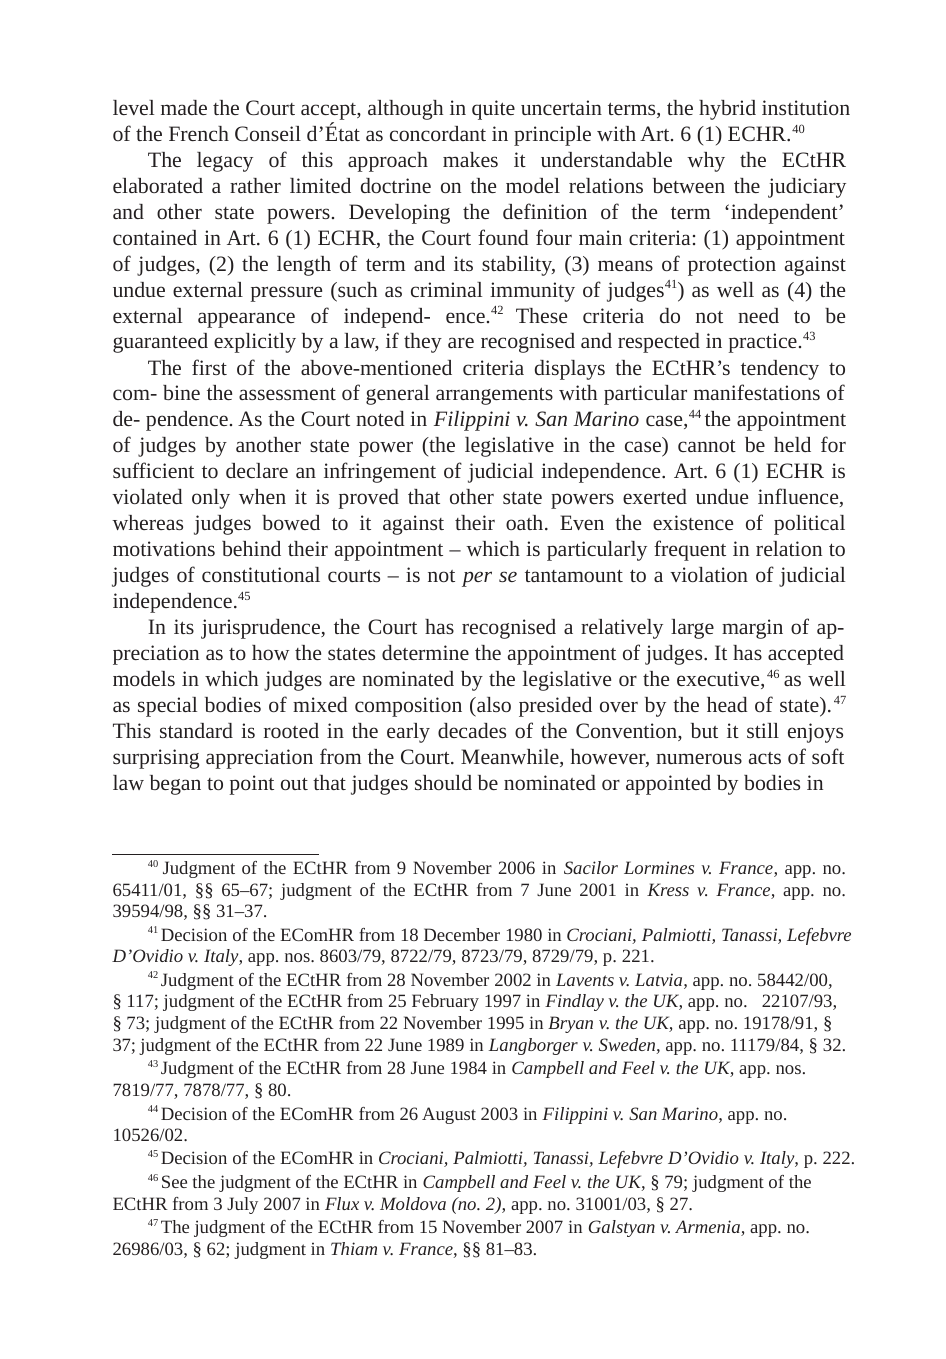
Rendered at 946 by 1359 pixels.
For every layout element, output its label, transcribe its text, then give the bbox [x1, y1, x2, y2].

text 45 Decision of the EComHR in Crociani, Palmiotti, Tanassi, Lefebvre D’Ovidio v. Italy, p. 222. [148, 1147, 858, 1169]
text In its jurisprudence, the Court has recognised a relatively large margin of ap- preciation as to how the states determine the appointment of judges. It has accepted models in which judges are nominated by the legislative or the executive,46 as well as special bodies of mixed composition (also presided over by the head of state).47 This standard is rooted in the early decades of the Convention, but it still enjoys surprising appreciation from the Court. Meanwhile, however, numerous acts of soft law began to point out that judges should be nominated or appointed by bodies in [112, 614, 846, 795]
text 40 Judgment of the ECtHR from 9 November 2006 in Sacilor Lormines v. France, app. no. 65411/01, §§ 65–67; judgment of the ECtHR from 7 June 2001 in Kress v. France, app. no. 39594/98, §§ 31–37. [112, 852, 846, 922]
text 43 Judgment of the ECtHR from 28 June 1984 in Campbell and Feel v. the UK, app. nos. [148, 1057, 858, 1078]
text 41 Decision of the EComHR from 18 December 1980 in Crociani, Palmiotti, Tanassi, Lefebvre D’Ovidio v. Italy, app. nos. 8603/79, 8722/79, 8723/79, 8729/79, p. 221. [112, 924, 858, 967]
text 42 Judgment of the ECtHR from 28 November 2002 in Lavents v. Latvia, app. no. 58442/00, [148, 968, 858, 990]
text The legacy of this approach makes it understandable why the ECtHR elaborated a rather limited doctrine on the model relations between the judiciary and other state powers. Developing the definition of the term ‘independent’ contained in Art. 6 (1) ECHR, the Court found four main criteria: (1) appointment of judges, (2) the length of term and its stability, (3) means of protection against undue external pressure (such as criminal immunity of judges41) as well as (4) the external appearance of independ- ence.42 These criteria do not need to be guaranteed explicitly by a law, if they are recognised and respected in practice.43 [112, 147, 846, 354]
text 46 See the judgment of the ECtHR in Campbell and Feel v. the UK, § 79; judgment of the ECtHR from 3 July 2007 in Flux v. Moldova (no. 2), app. no. 31001/03, § 27. [112, 1171, 858, 1214]
text 47 The judgment of the ECtHR from 15 November 2007 in Galstyan v. Armenia, app. no. [148, 1216, 858, 1237]
text 26986/03, § 62; judgment in Thiam v. France, §§ 81–83. [112, 1238, 858, 1259]
text 44 Decision of the EComHR from 26 August 2003 in Filippini v. San Marino, app. no. 10526/02. [112, 1102, 858, 1146]
text 7819/77, 7878/77, § 80. [112, 1079, 858, 1100]
text The first of the above-mentioned criteria displays the ECtHR’s tendency to com- bine the assessment of general arrangements with particular manifestations of de- pendence. As the Court noted in Filippini v. San Marino case,44 the appointment of judges by another state power (the legislative in the case) cannot be held for sufficient to declare an infringement of judicial independence. Art. 6 (1) ECHR is violated only when it is proved that other state powers exerted undue influence, whereas judges bowed to it against their oath. Even the existence of political motivations behind their appointment – which is particularly frequent in relation to judges of constitutional courts – is not per se tantamount to a violation of judicial independence.45 [112, 354, 846, 613]
text level made the Court accept, although in quite uncertain terms, the hybrid institution of the French Conseil d’État as concordant in principle with Art. 6 (1) ECHR.40 [112, 95, 853, 146]
text § 117; judgment of the ECtHR from 25 February 1997 in Findlay v. the UK, app. no. 22107/93, [112, 990, 858, 1012]
text § 73; judgment of the ECtHR from 22 November 1995 in Bryan v. the UK, app. no. 19178/91, § 37; judgment of the ECtHR from 22 June 1989 in Langborger v. Sweden, app. no. 11179/84, § 32. [112, 1012, 858, 1055]
